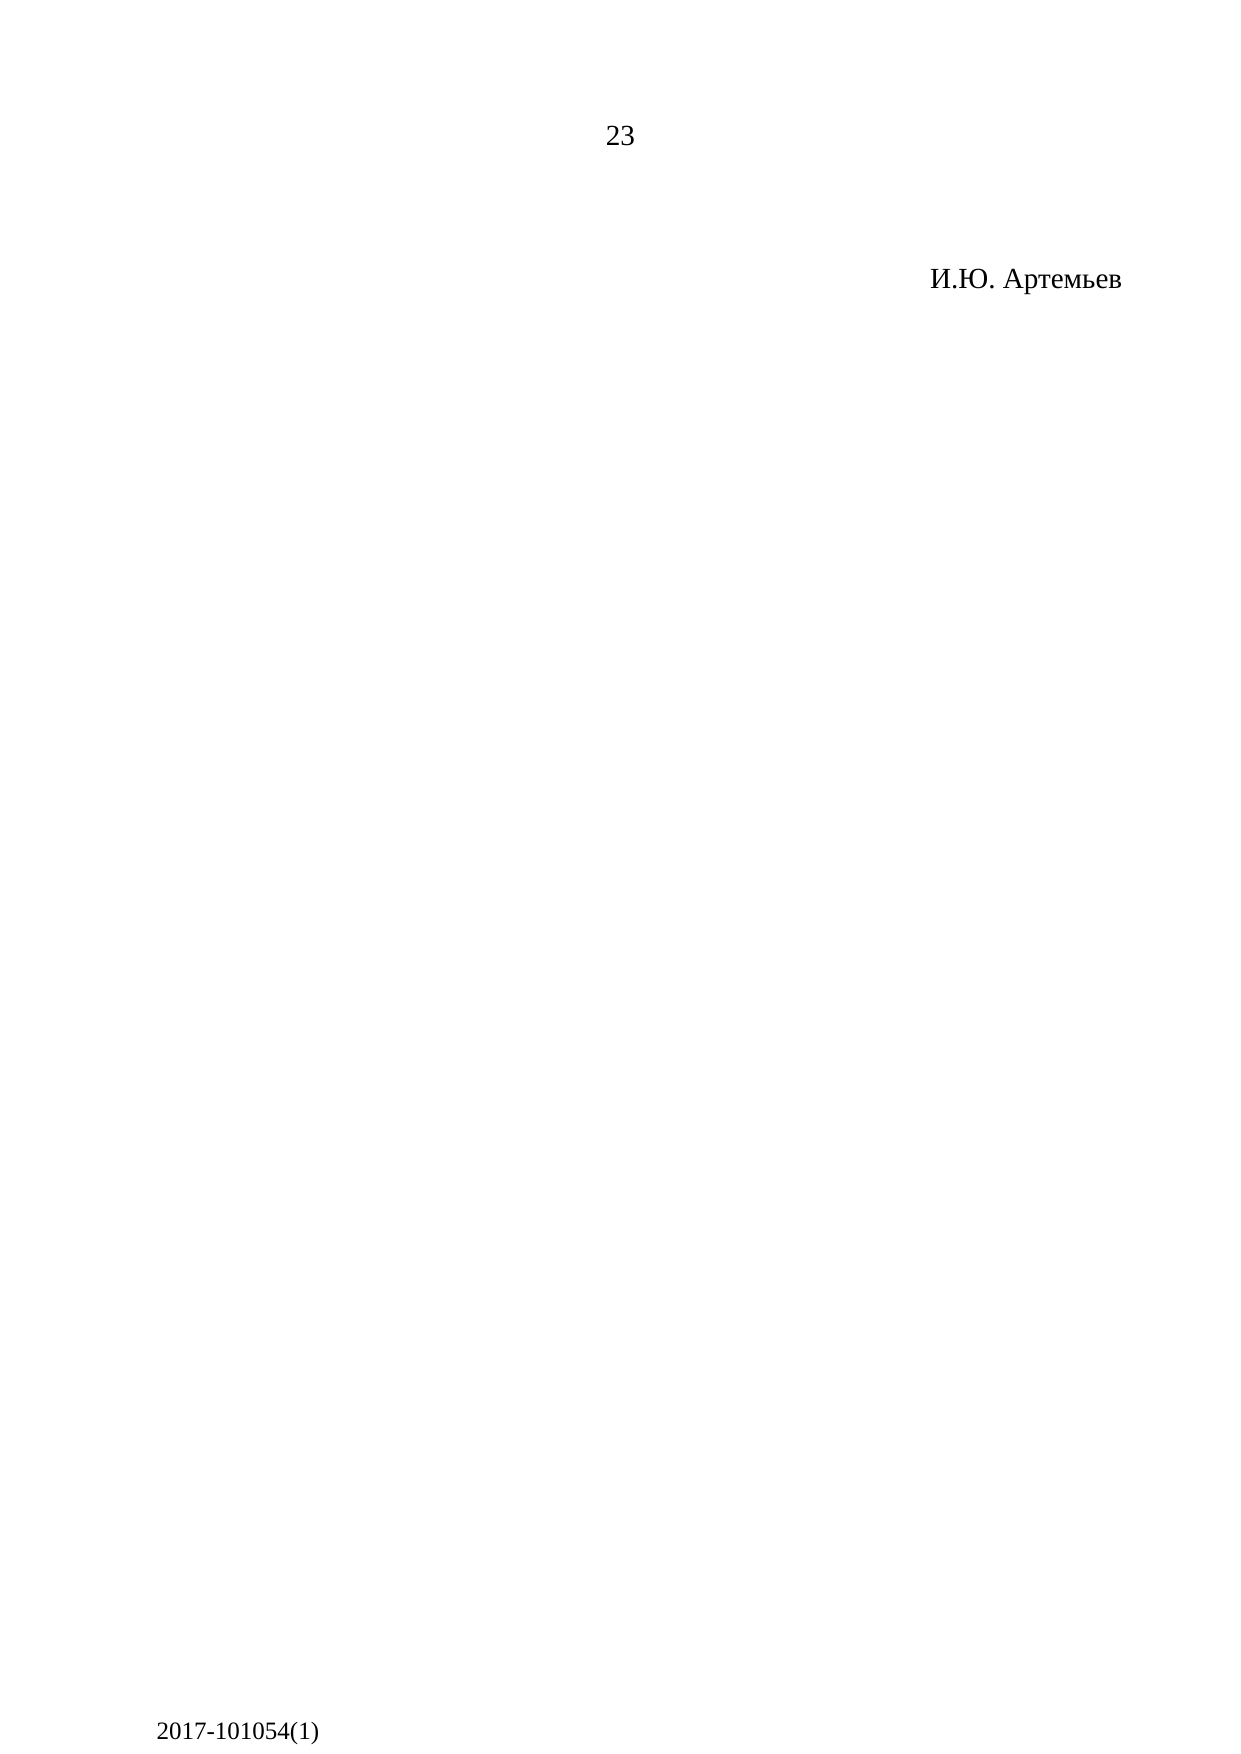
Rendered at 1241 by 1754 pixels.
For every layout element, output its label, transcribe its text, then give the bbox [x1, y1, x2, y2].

text И.Ю. Артемьев [118, 257, 1122, 294]
